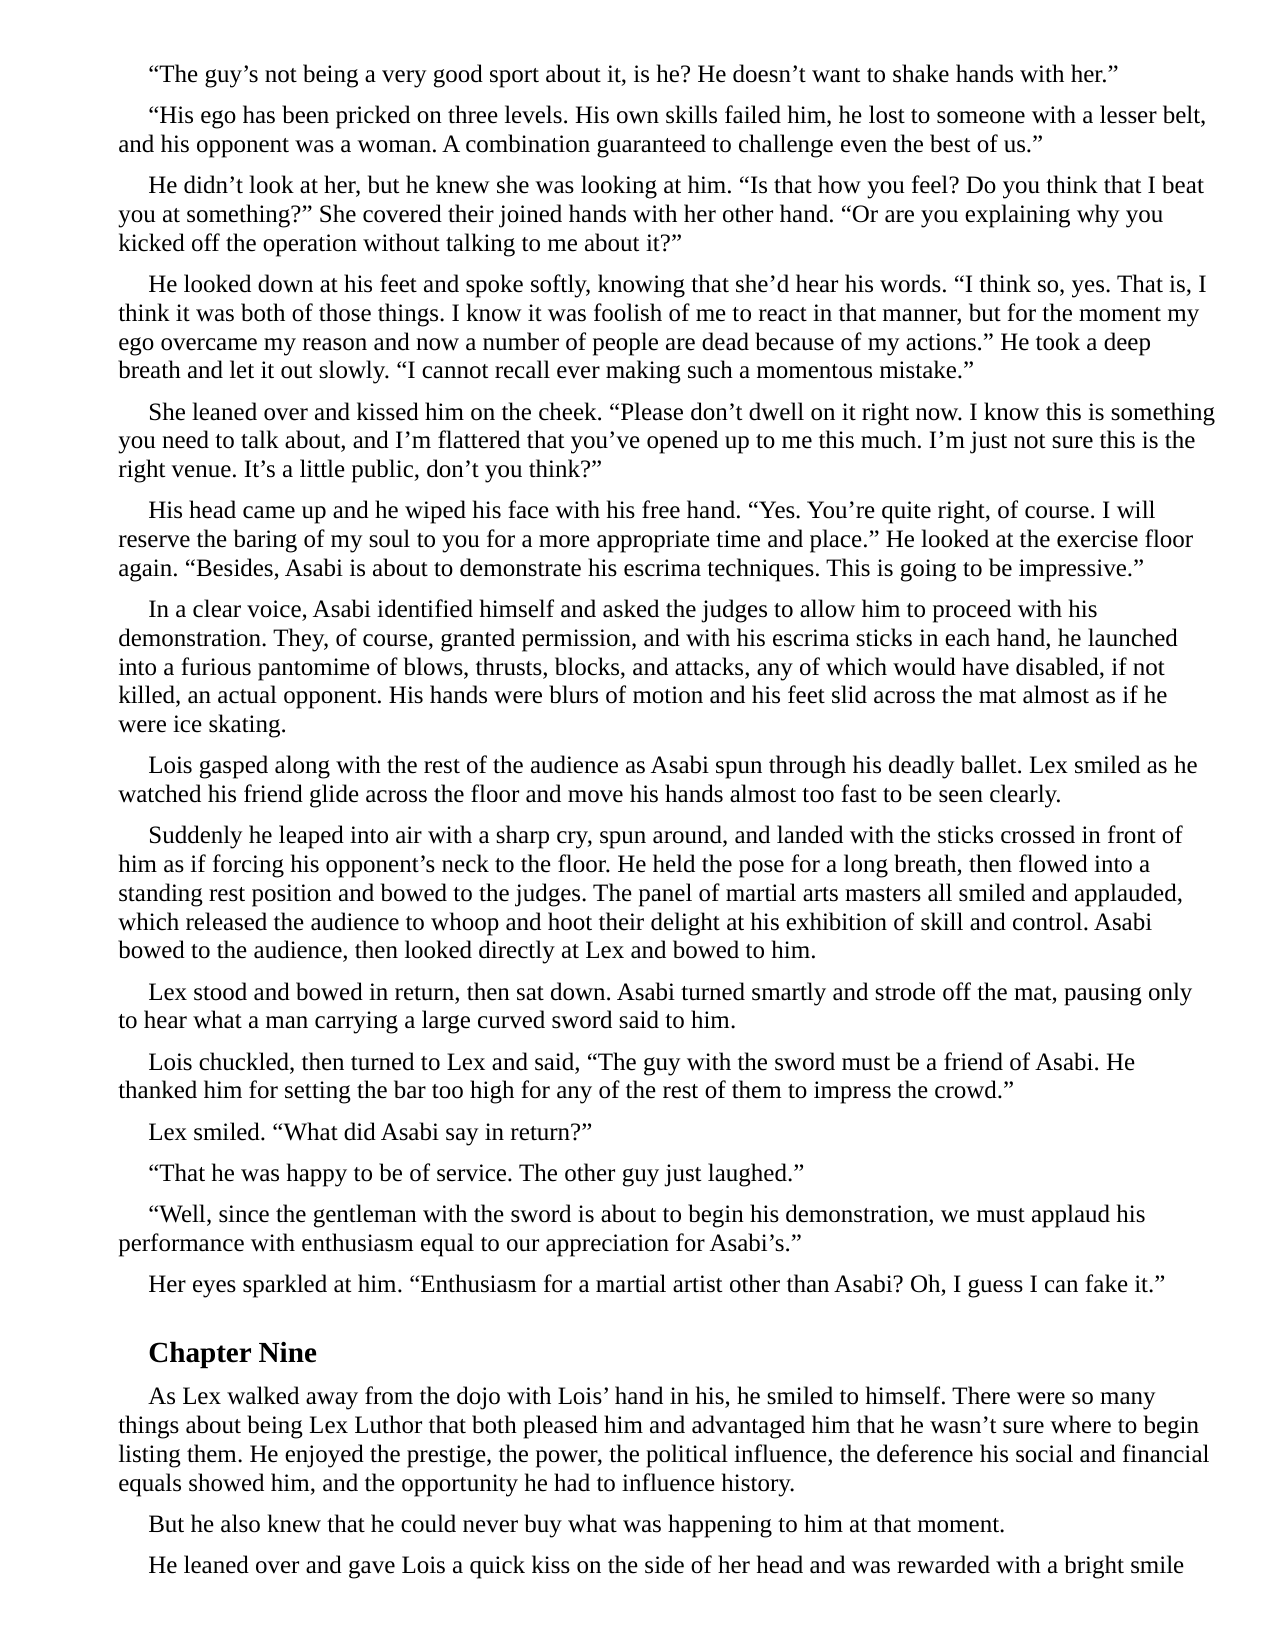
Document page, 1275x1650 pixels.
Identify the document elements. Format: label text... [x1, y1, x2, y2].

text Lois gasped along with the rest of the audience as Asabi spun through his deadly ballet. Lex smiled as he watched his friend glide across the floor and move his hands almost too fast to be seen clearly. [118, 750, 1216, 808]
subtitle Chapter Nine [118, 1335, 1216, 1369]
text But he also knew that he could never buy what was happening to him at that moment. [118, 1509, 1216, 1538]
text Lois chuckled, then turned to Lex and said, “The guy with the sword must be a friend of Asabi. He thanked him for setting the bar too high for any of the rest of them to impress the crowd.” [118, 1047, 1216, 1104]
text “The guy’s not being a very good sport about it, is he? He doesn’t want to shake hands with her.” [118, 59, 1216, 88]
text She leaned over and kissed him on the cheek. “Please don’t dwell on it right now. I know this is something you need to talk about, and I’m flattered that you’ve opened up to me this much. I’m just not sure this is the right venue. It’s a little public, don’t you think?” [118, 397, 1216, 483]
text “That he was happy to be of service. The other guy just laughed.” [118, 1158, 1216, 1187]
text “Well, since the gentleman with the sword is about to begin his demonstration, we must applaud his performance with enthusiasm equal to our appreciation for Asabi’s.” [118, 1199, 1216, 1257]
text In a clear voice, Asabi identified himself and asked the judges to allow him to proceed with his demonstration. They, of course, granted permission, and with his escrima sticks in each hand, he launched into a furious pantomime of blows, thrusts, blocks, and attacks, any of which would have disabled, if not killed, an actual opponent. His hands were blurs of motion and his feet slid across the mat almost as if he were ice skating. [118, 594, 1216, 738]
text “His ego has been pricked on three levels. His own skills failed him, he lost to someone with a lesser belt, and his opponent was a woman. A combination guaranteed to challenge even the best of us.” [118, 100, 1216, 158]
text As Lex walked away from the dojo with Lois’ hand in his, he smiled to himself. There were so many things about being Lex Luthor that both pleased him and advantaged him that he wasn’t sure where to begin listing them. He enjoyed the prestige, the power, the political influence, the deference his social and financial equals showed him, and the opportunity he had to influence history. [118, 1381, 1216, 1496]
text Suddenly he leaped into air with a sharp cry, spun around, and landed with the sticks crossed in front of him as if forcing his opponent’s neck to the floor. He held the pose for a long breath, then flowed into a standing rest position and bowed to the judges. The panel of martial arts masters all smiled and applauded, which released the audience to whoop and hoot their delight at his exhibition of skill and control. Asabi bowed to the audience, then looked directly at Lex and bowed to him. [118, 820, 1216, 964]
text Lex smiled. “What did Asabi say in return?” [118, 1117, 1216, 1145]
text His head came up and he wiped his face with his free hand. “Yes. You’re quite right, of course. I will reserve the baring of my soul to you for a more appropriate time and place.” He looked at the exercise floor again. “Besides, Asabi is about to demonstrate his escrima techniques. This is going to be impressive.” [118, 495, 1216, 582]
text He looked down at his feet and spoke softly, knowing that she’d hear his words. “I think so, yes. That is, I think it was both of those things. I know it was foolish of me to react in that manner, but for the moment my ego overcame my reason and now a number of people are dead because of my actions.” He took a deep breath and let it out slowly. “I cannot recall ever making such a momentous mistake.” [118, 269, 1216, 384]
text He leaned over and gave Lois a quick kiss on the side of her head and was rewarded with a bright smile [118, 1550, 1216, 1579]
text Lex stood and bowed in return, then sat down. Asabi turned smartly and strode off the mat, pausing only to hear what a man carrying a large curved sword said to him. [118, 977, 1216, 1034]
text Her eyes sparkled at him. “Enthusiasm for a martial artist other than Asabi? Oh, I guess I can fake it.” [118, 1269, 1216, 1298]
text He didn’t look at her, but he knew she was looking at him. “Is that how you feel? Do you think that I beat you at something?” She covered their joined hands with her other hand. “Or are you explaining why you kicked off the operation without talking to me about it?” [118, 170, 1216, 257]
